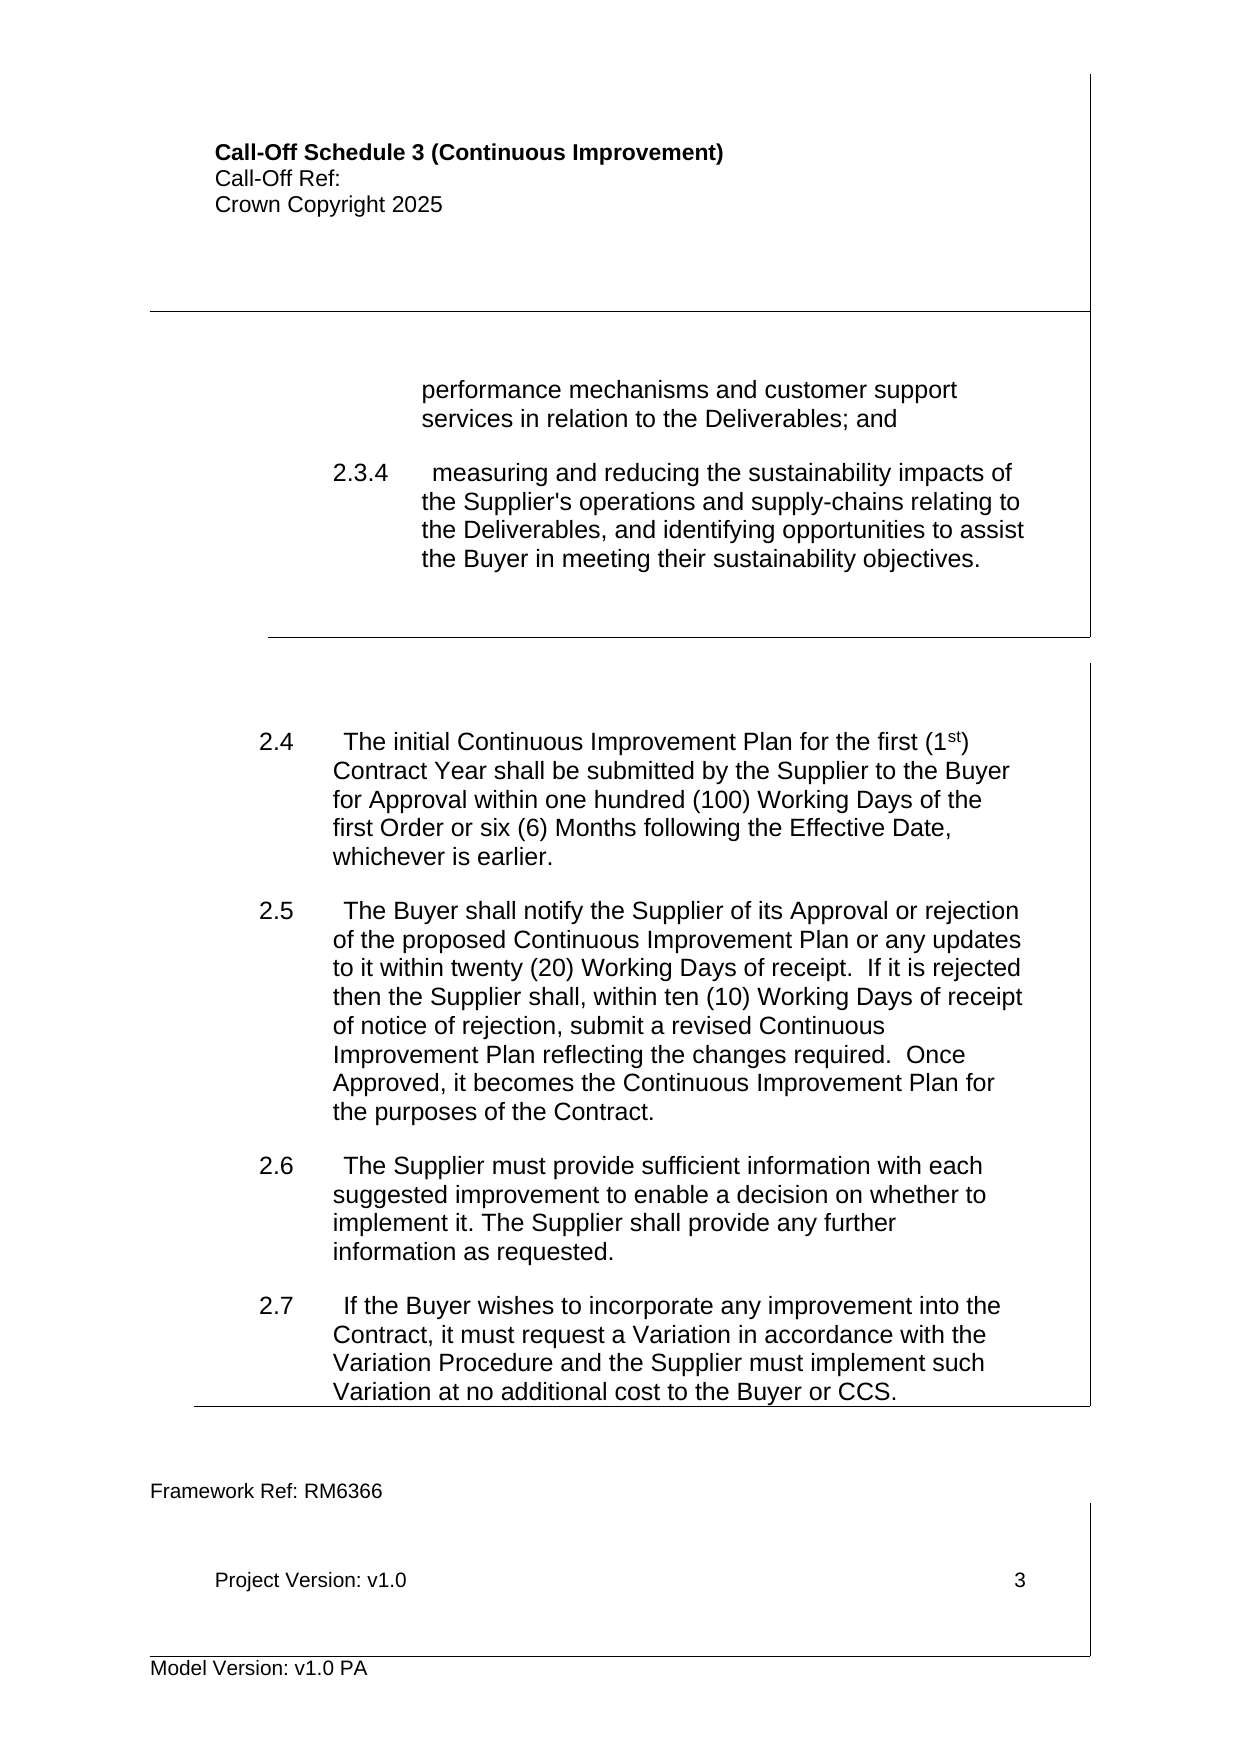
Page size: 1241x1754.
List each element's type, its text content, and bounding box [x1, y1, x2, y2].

list The Buyer shall notify the Supplier of its Approval or rejection of the proposed Continuous Improvement Plan or any updates to it within twenty (20) Working Days of receipt. If it is rejected then the Supplier shall, within ten (10) Working Days of receipt of notice of rejection, submit a revised Continuous Improvement Plan reflecting the changes required. Once Approved, it becomes the Continuous Improvement Plan for the purposes of the Contract. [194, 831, 1090, 1086]
list The initial Continuous Improvement Plan for the first (1st) Contract Year shall be submitted by the Supplier to the Buyer for Approval within one hundred (100) Working Days of the first Order or six (6) Months following the Effective Date, whichever is earlier. [194, 662, 1090, 831]
list The Supplier must provide sufficient information with each suggested improvement to enable a decision on whether to implement it. The Supplier shall provide any further information as requested. [194, 1086, 1090, 1226]
list If the Buyer wishes to incorporate any improvement into the Contract, it must request a Variation in accordance with the Variation Procedure and the Supplier must implement such Variation at no additional cost to the Buyer or CCS. [194, 1226, 1090, 1406]
list new or potential improvements to the provision of the Deliverables including the quality, responsiveness, procedures, benchmarking methods, likely performance mechanisms and customer support services in relation to the Deliverables; and [268, 311, 1090, 393]
list measuring and reducing the sustainability impacts of the Supplier's operations and supply-chains relating to the Deliverables, and identifying opportunities to assist the Buyer in meeting their sustainability objectives. [268, 393, 1090, 637]
